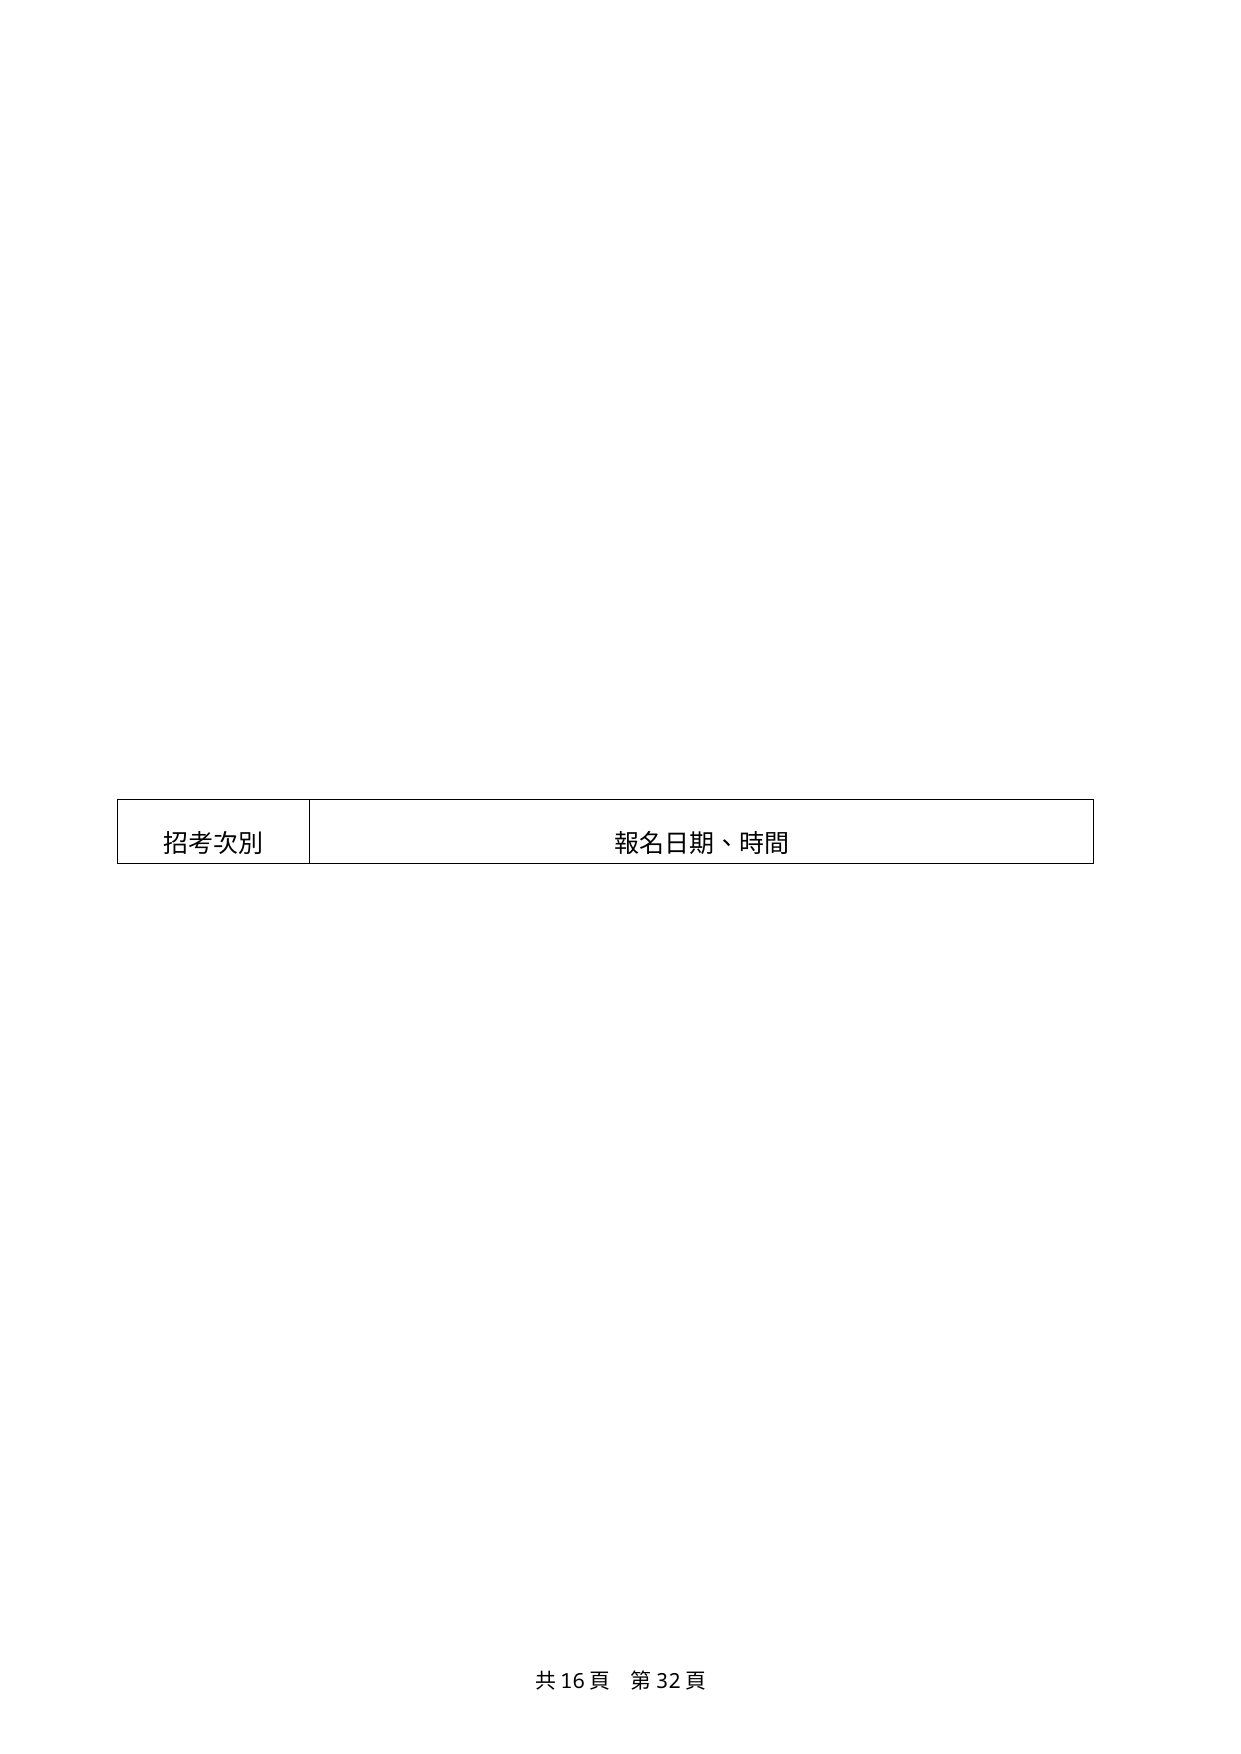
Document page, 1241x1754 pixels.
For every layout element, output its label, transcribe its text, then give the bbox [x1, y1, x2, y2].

table_header 報名日期、時間 [310, 800, 1093, 863]
table_header 招考次別 [118, 800, 309, 863]
